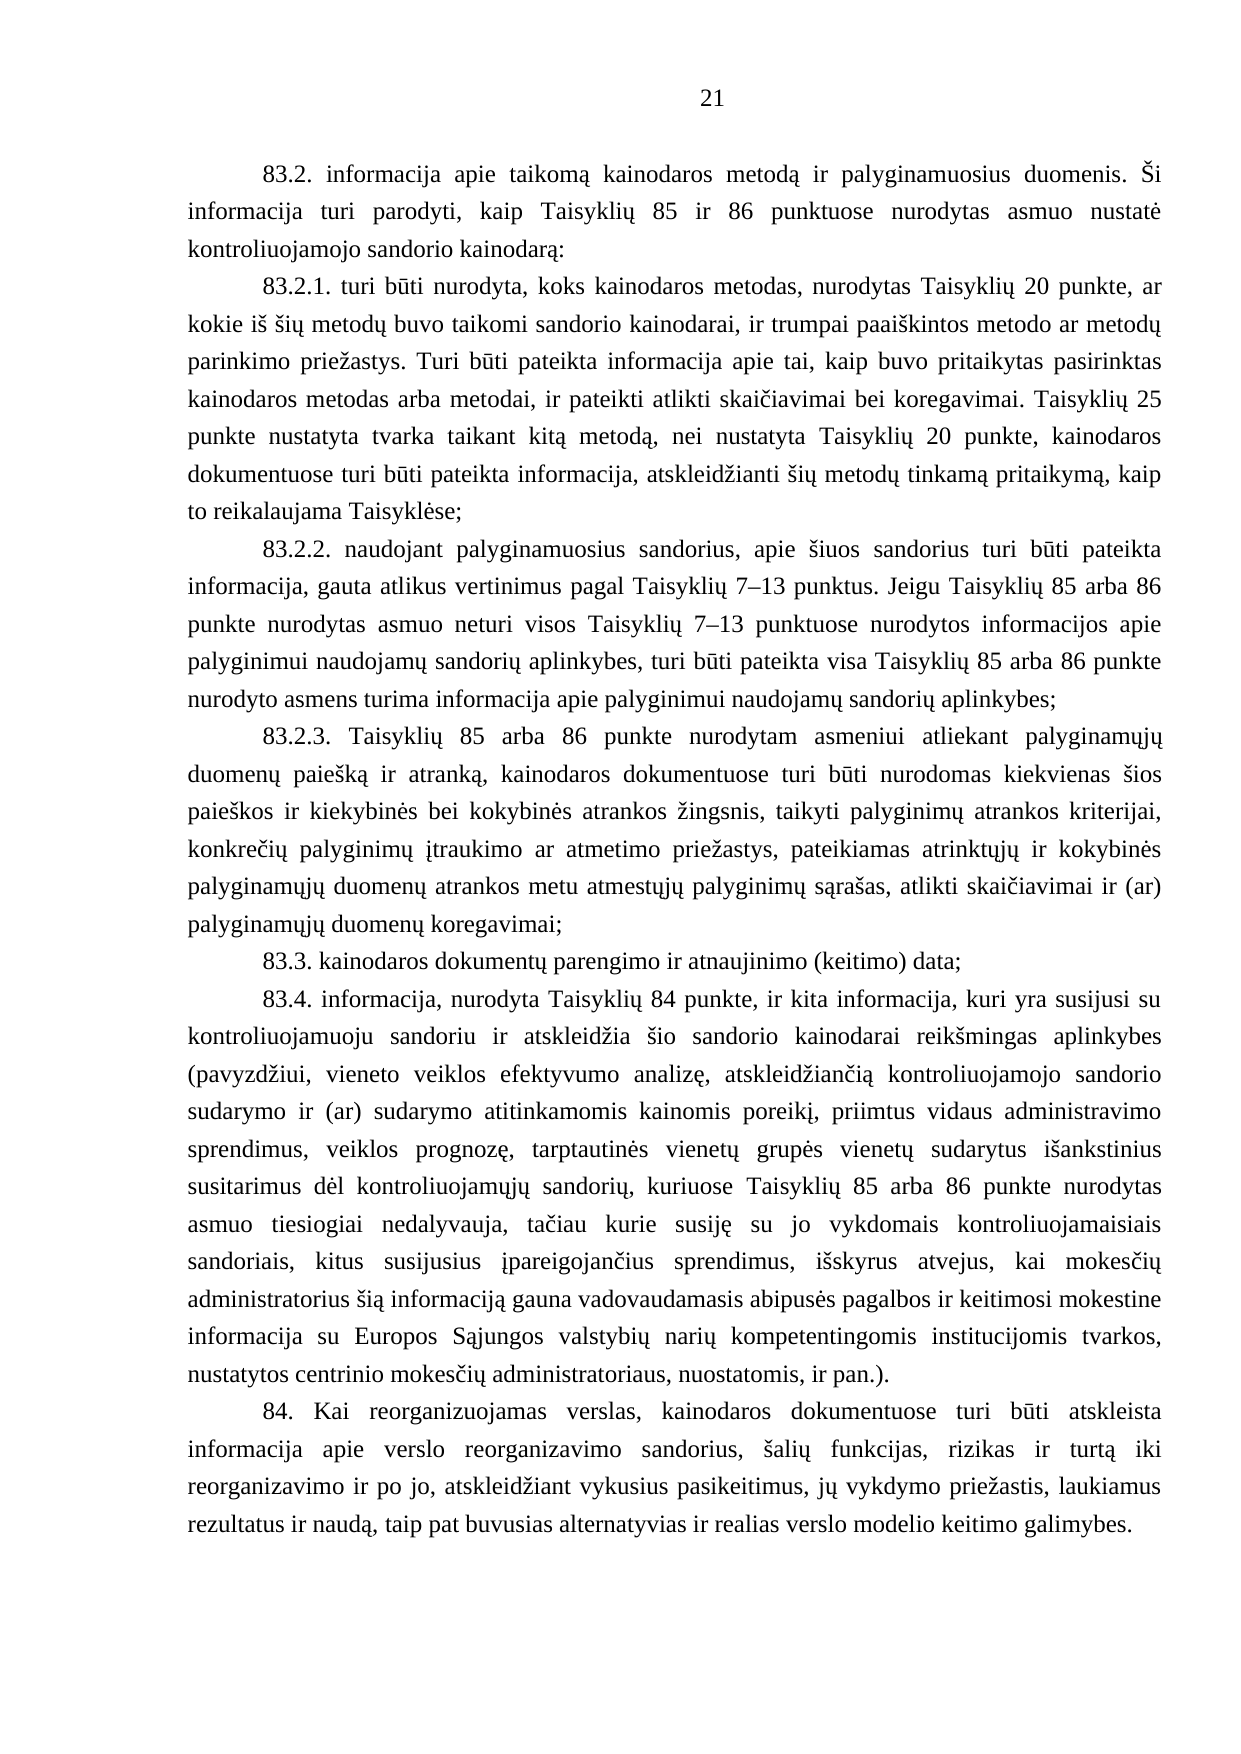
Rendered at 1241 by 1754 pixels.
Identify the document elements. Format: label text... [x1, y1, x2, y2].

text 83.2.2. naudojant palyginamuosius sandorius, apie šiuos sandorius turi būti pateikta informacija, gauta atlikus vertinimus pagal Taisyklių 7–13 punktus. Jeigu Taisyklių 85 arba 86 punkte nurodytas asmuo neturi visos Taisyklių 7–13 punktuose nurodytos informacijos apie palyginimui naudojamų sandorių aplinkybes, turi būti pateikta visa Taisyklių 85 arba 86 punkte nurodyto asmens turima informacija apie palyginimui naudojamų sandorių aplinkybes; [187, 525, 1162, 712]
text 83.2.1. turi būti nurodyta, koks kainodaros metodas, nurodytas Taisyklių 20 punkte, ar kokie iš šių metodų buvo taikomi sandorio kainodarai, ir trumpai paaiškintos metodo ar metodų parinkimo priežastys. Turi būti pateikta informacija apie tai, kaip buvo pritaikytas pasirinktas kainodaros metodas arba metodai, ir pateikti atlikti skaičiavimai bei koregavimai. Taisyklių 25 punkte nustatyta tvarka taikant kitą metodą, nei nustatyta Taisyklių 20 punkte, kainodaros dokumentuose turi būti pateikta informacija, atskleidžianti šių metodų tinkamą pritaikymą, kaip to reikalaujama Taisyklėse; [187, 262, 1162, 525]
text 83.4. informacija, nurodyta Taisyklių 84 punkte, ir kita informacija, kuri yra susijusi su kontroliuojamuoju sandoriu ir atskleidžia šio sandorio kainodarai reikšmingas aplinkybes (pavyzdžiui, vieneto veiklos efektyvumo analizę, atskleidžiančią kontroliuojamojo sandorio sudarymo ir (ar) sudarymo atitinkamomis kainomis poreikį, priimtus vidaus administravimo sprendimus, veiklos prognozę, tarptautinės vienetų grupės vienetų sudarytus išankstinius susitarimus dėl kontroliuojamųjų sandorių, kuriuose Taisyklių 85 arba 86 punkte nurodytas asmuo tiesiogiai nedalyvauja, tačiau kurie susiję su jo vykdomais kontroliuojamaisiais sandoriais, kitus susijusius įpareigojančius sprendimus, išskyrus atvejus, kai mokesčių administratorius šią informaciją gauna vadovaudamasis abipusės pagalbos ir keitimosi mokestine informacija su Europos Sąjungos valstybių narių kompetentingomis institucijomis tvarkos, nustatytos centrinio mokesčių administratoriaus, nuostatomis, ir pan.). [187, 975, 1162, 1387]
text 83.2. informacija apie taikomą kainodaros metodą ir palyginamuosius duomenis. Ši informacija turi parodyti, kaip Taisyklių 85 ir 86 punktuose nurodytas asmuo nustatė kontroliuojamojo sandorio kainodarą: [187, 150, 1162, 262]
text 83.3. kainodaros dokumentų parengimo ir atnaujinimo (keitimo) data; [187, 937, 1162, 975]
text 84. Kai reorganizuojamas verslas, kainodaros dokumentuose turi būti atskleista informacija apie verslo reorganizavimo sandorius, šalių funkcijas, rizikas ir turtą iki reorganizavimo ir po jo, atskleidžiant vykusius pasikeitimus, jų vykdymo priežastis, laukiamus rezultatus ir naudą, taip pat buvusias alternatyvias ir realias verslo modelio keitimo galimybes. [187, 1387, 1162, 1537]
text 83.2.3. Taisyklių 85 arba 86 punkte nurodytam asmeniui atliekant palyginamųjų duomenų paiešką ir atranką, kainodaros dokumentuose turi būti nurodomas kiekvienas šios paieškos ir kiekybinės bei kokybinės atrankos žingsnis, taikyti palyginimų atrankos kriterijai, konkrečių palyginimų įtraukimo ar atmetimo priežastys, pateikiamas atrinktųjų ir kokybinės palyginamųjų duomenų atrankos metu atmestųjų palyginimų sąrašas, atlikti skaičiavimai ir (ar) palyginamųjų duomenų koregavimai; [187, 712, 1162, 937]
